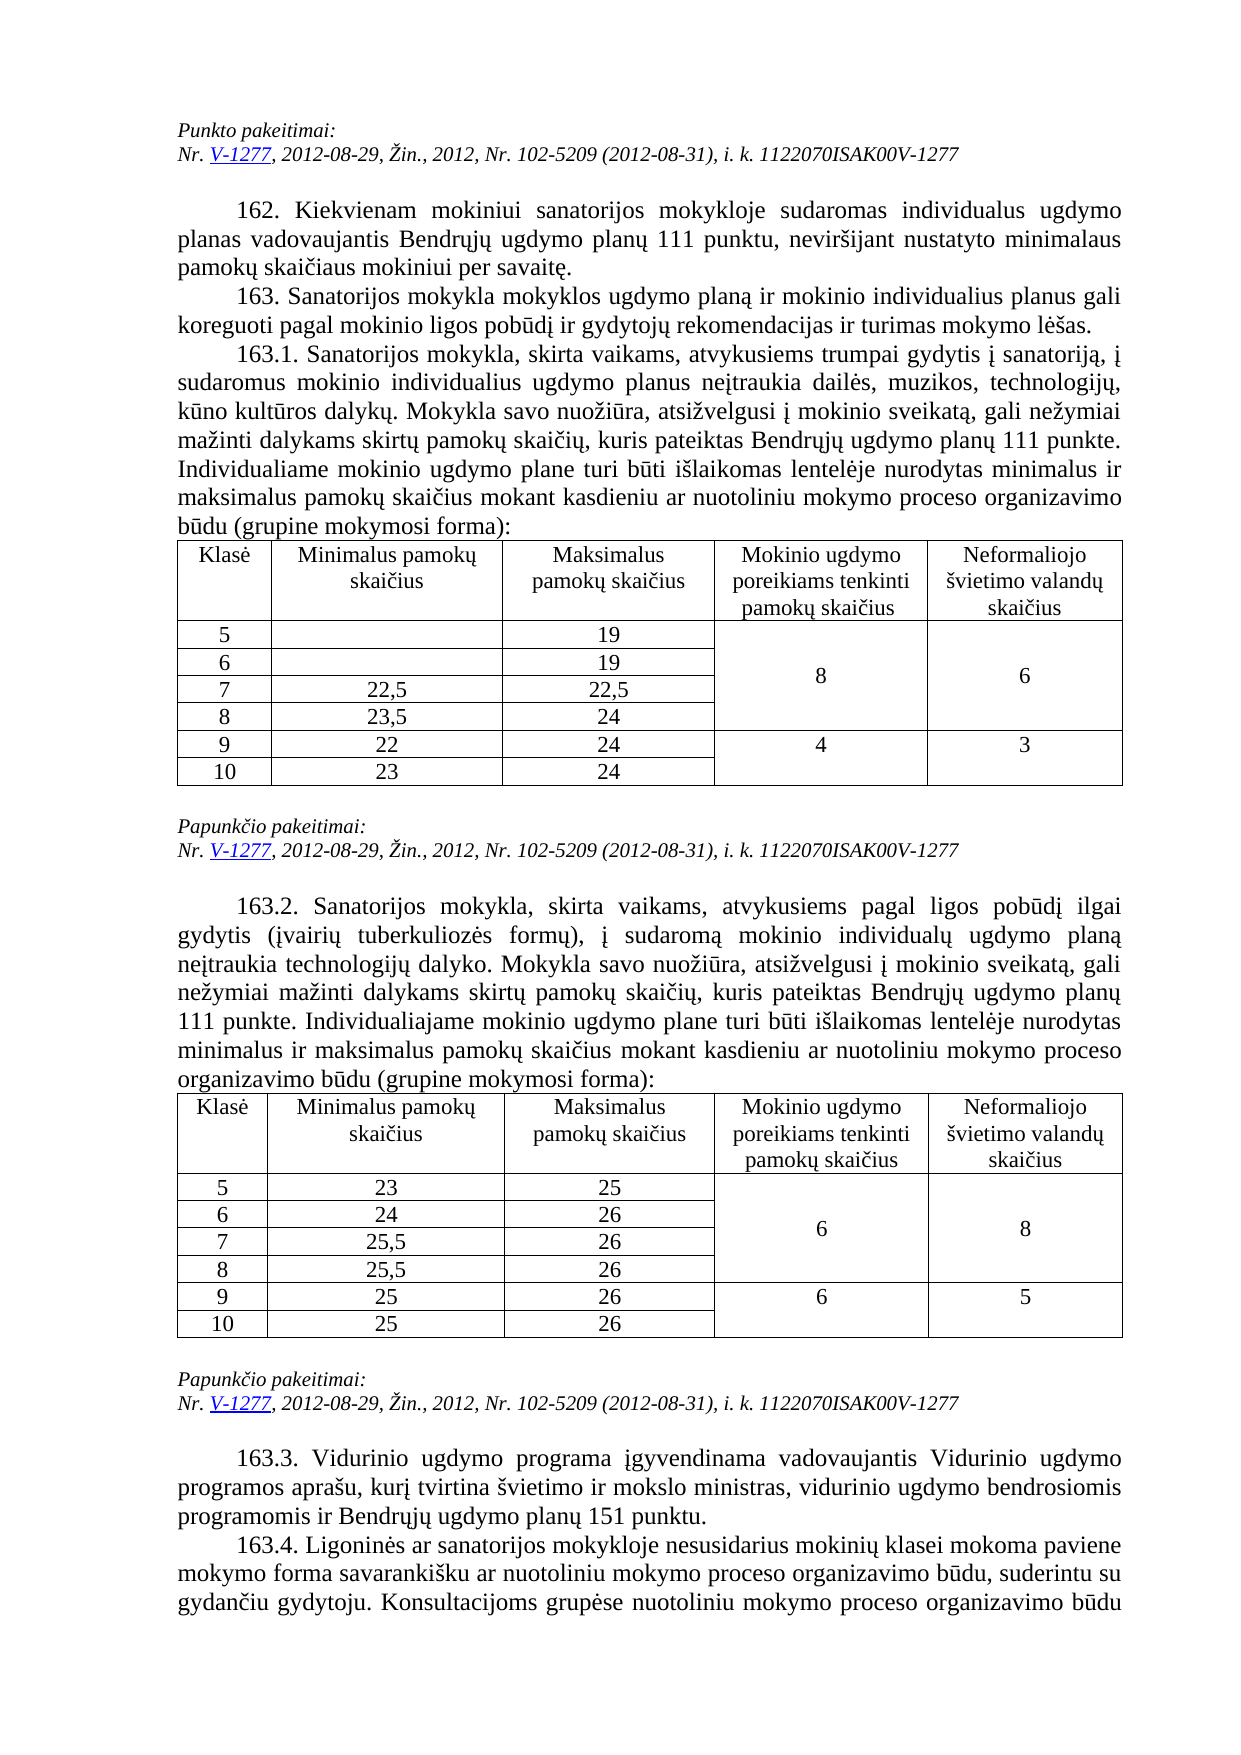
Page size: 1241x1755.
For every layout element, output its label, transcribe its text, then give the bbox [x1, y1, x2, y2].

table_cell 8 [178, 1256, 267, 1282]
table_cell 23 [272, 758, 502, 784]
table_cell 22,5 [272, 676, 502, 702]
table_cell 6 [178, 1201, 267, 1227]
text Nr. V-1277, 2012-08-29, Žin., 2012, Nr. 102-5209 (2012-08-31), i. k. 1122070ISAK00V-1277 [177, 838, 1122, 862]
text Nr. V-1277, 2012-08-29, Žin., 2012, Nr. 102-5209 (2012-08-31), i. k. 1122070ISAK00V-1277 [177, 1391, 1122, 1415]
table_header Klasė [178, 1094, 267, 1172]
table_cell [272, 621, 502, 647]
table_cell 23,5 [272, 703, 502, 730]
table_cell 25 [268, 1311, 504, 1337]
table_cell 22 [272, 731, 502, 757]
table_cell 10 [178, 1311, 267, 1337]
table_header Minimalus pamokų skaičius [268, 1094, 504, 1172]
table_cell 24 [503, 703, 714, 730]
table_cell 7 [178, 1228, 267, 1255]
table_cell 6 [178, 649, 271, 675]
table_header Maksimalus pamokų skaičius [505, 1094, 714, 1172]
table_cell 19 [503, 649, 714, 675]
table_header Mokinio ugdymo poreikiams tenkinti pamokų skaičius [715, 541, 927, 620]
table_cell 19 [503, 621, 714, 647]
table_cell 8 [178, 703, 271, 730]
table_cell 24 [503, 758, 714, 784]
table_cell 6 [715, 1174, 928, 1282]
table_cell 8 [929, 1174, 1122, 1282]
table_header Mokinio ugdymo poreikiams tenkinti pamokų skaičius [715, 1094, 928, 1172]
text 162. Kiekvienam mokiniui sanatorijos mokykloje sudaromas individualus ugdymo planas vadovaujantis Bendrųjų ugdymo planų 111 punktu, neviršijant nustatyto minimalaus pamokų skaičiaus mokiniui per savaitę. [177, 195, 1122, 281]
table_header Neformaliojo švietimo valandų skaičius [928, 541, 1122, 620]
table_cell 26 [505, 1283, 714, 1309]
table_cell 24 [268, 1201, 504, 1227]
table_cell 3 [928, 731, 1122, 784]
table_cell 25 [505, 1174, 714, 1200]
text Papunkčio pakeitimai: [177, 814, 1122, 838]
table_cell 6 [928, 621, 1122, 730]
text 163.4. Ligoninės ar sanatorijos mokykloje nesusidarius mokinių klasei mokoma paviene mokymo forma savarankišku ar nuotoliniu mokymo proceso organizavimo būdu, suderintu su gydančiu gydytoju. Konsultacijoms grupėse nuotoliniu mokymo proceso organizavimo būdu [177, 1530, 1122, 1616]
table_cell 25,5 [268, 1228, 504, 1255]
text Papunkčio pakeitimai: [177, 1367, 1122, 1391]
table_cell 9 [178, 731, 271, 757]
text 163.2. Sanatorijos mokykla, skirta vaikams, atvykusiems pagal ligos pobūdį ilgai gydytis (įvairių tuberkuliozės formų), į sudaromą mokinio individualų ugdymo planą neįtraukia technologijų dalyko. Mokykla savo nuožiūra, atsižvelgusi į mokinio sveikatą, gali nežymiai mažinti dalykams skirtų pamokų skaičių, kuris pateiktas Bendrųjų ugdymo planų 111 punkte. Individualiajame mokinio ugdymo plane turi būti išlaikomas lentelėje nurodytas minimalus ir maksimalus pamokų skaičius mokant kasdieniu ar nuotoliniu mokymo proceso organizavimo būdu (grupine mokymosi forma): [177, 891, 1122, 1092]
table_header Maksimalus pamokų skaičius [503, 541, 714, 620]
table_cell 26 [505, 1311, 714, 1337]
table_cell 26 [505, 1228, 714, 1255]
text 163.3. Vidurinio ugdymo programa įgyvendinama vadovaujantis Vidurinio ugdymo programos aprašu, kurį tvirtina švietimo ir mokslo ministras, vidurinio ugdymo bendrosiomis programomis ir Bendrųjų ugdymo planų 151 punktu. [177, 1443, 1122, 1530]
table_cell 25,5 [268, 1256, 504, 1282]
table_cell 9 [178, 1283, 267, 1309]
table_cell 10 [178, 758, 271, 784]
table_header Minimalus pamokų skaičius [272, 541, 502, 620]
table_cell 5 [178, 1174, 267, 1200]
table_cell 22,5 [503, 676, 714, 702]
text 163.1. Sanatorijos mokykla, skirta vaikams, atvykusiems trumpai gydytis į sanatoriją, į sudaromus mokinio individualius ugdymo planus neįtraukia dailės, muzikos, technologijų, kūno kultūros dalykų. Mokykla savo nuožiūra, atsižvelgusi į mokinio sveikatą, gali nežymiai mažinti dalykams skirtų pamokų skaičių, kuris pateiktas Bendrųjų ugdymo planų 111 punkte. Individualiame mokinio ugdymo plane turi būti išlaikomas lentelėje nurodytas minimalus ir maksimalus pamokų skaičius mokant kasdieniu ar nuotoliniu mokymo proceso organizavimo būdu (grupine mokymosi forma): [177, 339, 1122, 540]
table_header Neformaliojo švietimo valandų skaičius [929, 1094, 1122, 1172]
text 163. Sanatorijos mokykla mokyklos ugdymo planą ir mokinio individualius planus gali koreguoti pagal mokinio ligos pobūdį ir gydytojų rekomendacijas ir turimas mokymo lėšas. [177, 281, 1122, 339]
table_cell 23 [268, 1174, 504, 1200]
table_cell 8 [715, 621, 927, 730]
table_cell 26 [505, 1256, 714, 1282]
table_cell 6 [715, 1283, 928, 1337]
table_cell [272, 649, 502, 675]
table_cell 7 [178, 676, 271, 702]
table_cell 26 [505, 1201, 714, 1227]
text Nr. V-1277, 2012-08-29, Žin., 2012, Nr. 102-5209 (2012-08-31), i. k. 1122070ISAK00V-1277 [177, 142, 1122, 166]
table_header Klasė [178, 541, 271, 620]
table_cell 24 [503, 731, 714, 757]
table_cell 25 [268, 1283, 504, 1309]
table_cell 5 [929, 1283, 1122, 1337]
table_cell 4 [715, 731, 927, 784]
table_cell 5 [178, 621, 271, 647]
text Punkto pakeitimai: [177, 118, 1122, 142]
